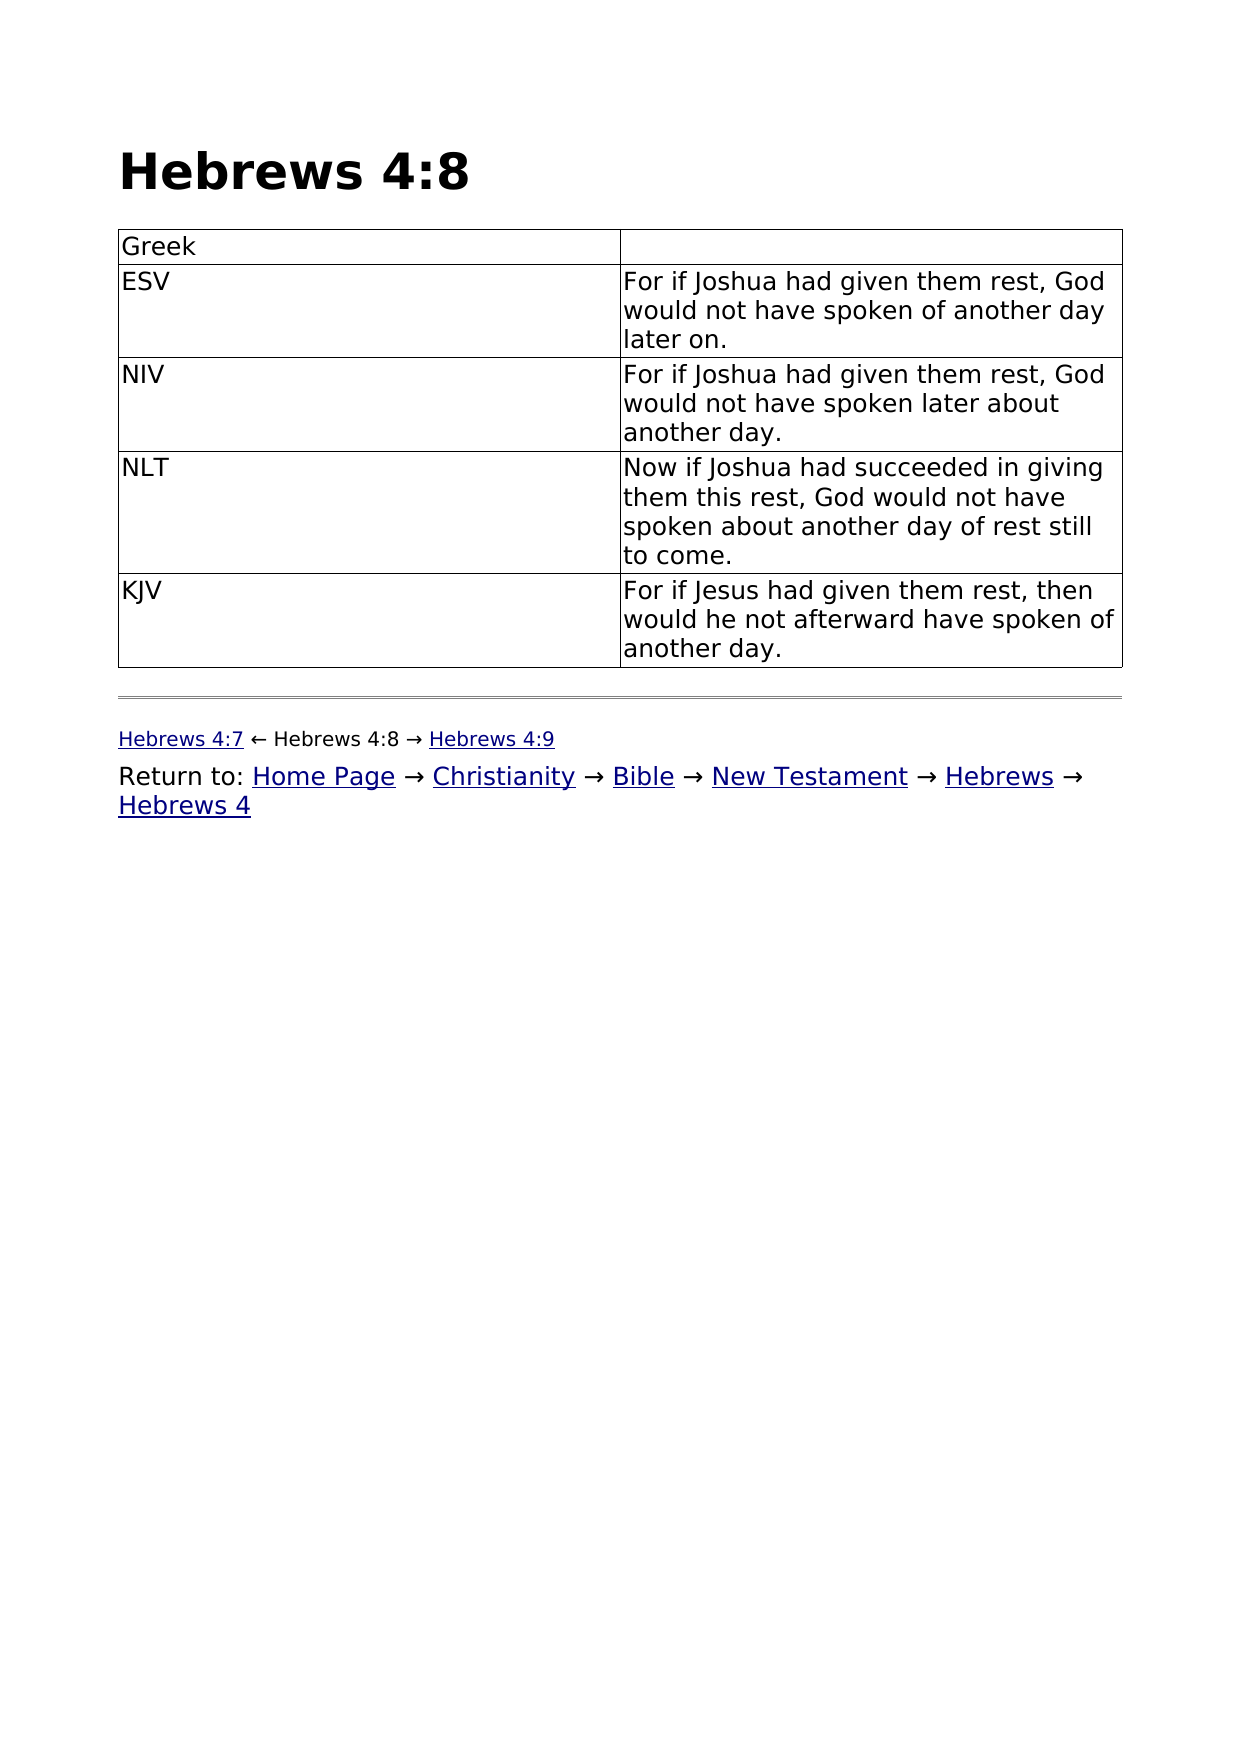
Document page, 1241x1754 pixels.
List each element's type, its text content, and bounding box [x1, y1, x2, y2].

table_header Greek [119, 230, 620, 264]
table_cell NIV [119, 358, 620, 451]
text Return to: Home Page → Christianity → Bible → New Testament → Hebrews → Hebrews 4 [118, 762, 1122, 820]
table_cell Now if Joshua had succeeded in giving them this rest, God would not have spoken about another day of rest still to come. [621, 452, 1122, 573]
table_cell For if Joshua had given them rest, God would not have spoken of another day later on. [621, 265, 1122, 357]
subtitle Hebrews 4:8 [118, 143, 1122, 201]
table_cell For if Joshua had given them rest, God would not have spoken later about another day. [621, 358, 1122, 451]
table_cell ESV [119, 265, 620, 357]
table_header [621, 230, 1122, 264]
table_cell KJV [119, 574, 620, 667]
table_cell For if Jesus had given them rest, then would he not afterward have spoken of another day. [621, 574, 1122, 667]
table_cell NLT [119, 452, 620, 573]
text Hebrews 4:7 ← Hebrews 4:8 → Hebrews 4:9 [118, 728, 1122, 762]
